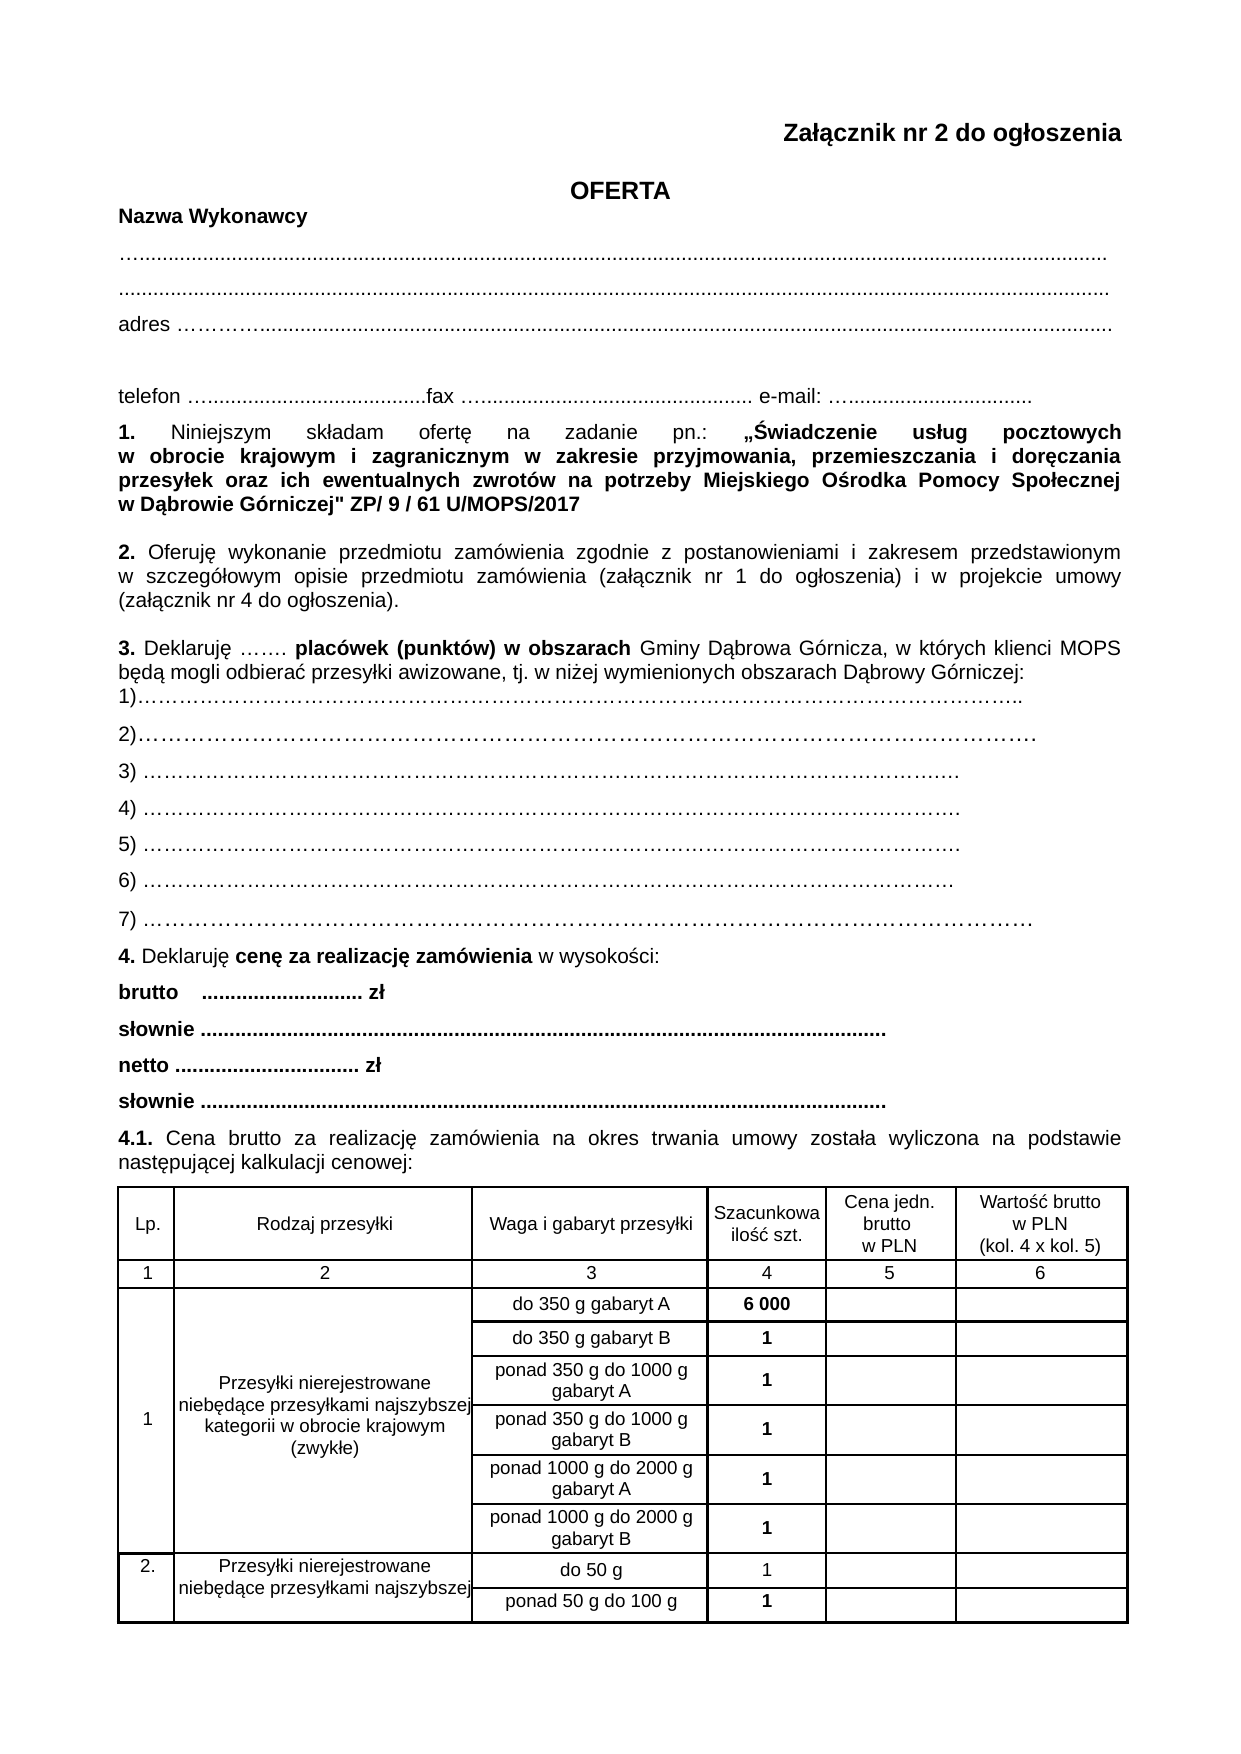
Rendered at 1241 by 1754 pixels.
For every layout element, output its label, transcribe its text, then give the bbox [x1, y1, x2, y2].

table_cell [827, 1505, 955, 1552]
table_cell 1 [709, 1357, 825, 1404]
table_header Szacunkowa ilość szt. [709, 1188, 825, 1259]
table_cell ponad 350 g do 1000 g gabaryt A [473, 1357, 706, 1404]
text 7) ……………………………………………………………………………………………………… [118, 905, 1122, 931]
table_cell do 350 g gabaryt B [473, 1323, 706, 1355]
table_cell do 50 g [473, 1554, 706, 1587]
text 4) ………………………………………………………………………………………………………. [118, 795, 1122, 819]
table_cell [827, 1323, 955, 1355]
text słownie ....................................................................................................................... [118, 1016, 1122, 1040]
table_cell 6 000 [709, 1289, 825, 1320]
table_cell 1 [709, 1323, 825, 1355]
table_cell 1 [709, 1589, 825, 1621]
table_cell Przesyłki nierejestrowane niebędące przesyłkami najszybszej kategorii w obrocie krajowym (zwykłe) [175, 1289, 471, 1552]
table_cell Przesyłki nierejestrowane niebędące przesyłkami najszybszej [175, 1554, 471, 1621]
table_cell ponad 350 g do 1000 g gabaryt B [473, 1406, 706, 1453]
table_cell [957, 1505, 1126, 1552]
table_cell do 350 g gabaryt A [473, 1289, 706, 1320]
table_cell [827, 1554, 955, 1587]
table_cell 2 [175, 1261, 471, 1287]
table_cell 1 [709, 1406, 825, 1453]
text 3. Deklaruję ……. placówek (punktów) w obszarach Gminy Dąbrowa Górnicza, w których klienci MOPS będą mogli odbierać przesyłki awizowane, tj. w niżej wymienionych obszarach Dąbrowy Górniczej: [118, 636, 1122, 683]
text Załącznik nr 2 do ogłoszenia [118, 118, 1122, 147]
table_header Lp. [119, 1188, 173, 1259]
table_cell [827, 1456, 955, 1503]
table_cell 3 [473, 1261, 706, 1287]
table_cell ponad 50 g do 100 g [473, 1589, 706, 1621]
table_cell ponad 1000 g do 2000 g gabaryt A [473, 1456, 706, 1503]
table_cell [957, 1589, 1126, 1621]
table_cell [957, 1554, 1126, 1587]
table_cell [827, 1357, 955, 1404]
table_cell ponad 1000 g do 2000 g gabaryt B [473, 1505, 706, 1552]
text brutto ............................ zł [118, 980, 1122, 1004]
text ............................................................................................................................................................................ [118, 276, 1122, 300]
text 2. Oferuję wykonanie przedmiotu zamówienia zgodnie z postanowieniami i zakresem przedstawionym w szczegółowym opisie przedmiotu zamówienia (załącznik nr 1 do ogłoszenia) i w projekcie umowy (załącznik nr 4 do ogłoszenia). [118, 540, 1122, 612]
text 6) ……………………………………………………………………………………………………… [118, 868, 1122, 892]
table_cell 1 [119, 1289, 173, 1552]
text 3) …………………………………………………………………………………………………….… [118, 759, 1122, 783]
text 5) ………………………………………………………………………………………………………. [118, 832, 1122, 856]
text …........................................................................................................................................................................ [118, 240, 1122, 264]
table_cell [827, 1589, 955, 1621]
text 4. Deklaruję cenę za realizację zamówienia w wysokości: [118, 943, 1122, 967]
text OFERTA [118, 176, 1122, 204]
text 2)………………………………………………………………………………………………………. [118, 720, 1122, 746]
table_cell [827, 1289, 955, 1320]
table_cell [957, 1357, 1126, 1404]
table_cell [957, 1406, 1126, 1453]
table_cell 2. [120, 1555, 173, 1621]
text 1. Niniejszym składam ofertę na zadanie pn.: „Świadczenie usług pocztowych w obrocie krajowym i zagranicznym w zakresie przyjmowania, przemieszczania i doręczania przesyłek oraz ich ewentualnych zwrotów na potrzeby Miejskiego Ośrodka Pomocy Społecznej w Dąbrowie Górniczej" ZP/ 9 / 61 U/MOPS/2017 [118, 420, 1122, 516]
table_header Rodzaj przesyłki [175, 1188, 471, 1259]
text 4.1. Cena brutto za realizację zamówienia na okres trwania umowy została wyliczona na podstawie następującej kalkulacji cenowej: [118, 1126, 1122, 1174]
table_header Waga i gabaryt przesyłki [473, 1188, 706, 1259]
table_cell 1 [709, 1554, 825, 1587]
table_header Cena jedn. brutto w PLN [827, 1188, 955, 1259]
table_header Wartość brutto w PLN (kol. 4 x kol. 5) [957, 1188, 1126, 1259]
table_cell 4 [709, 1261, 825, 1287]
text 1)……………………………………………………………………………………………………………….. [118, 683, 1122, 707]
table_cell 1 [709, 1505, 825, 1552]
text netto ................................ zł [118, 1053, 1122, 1077]
table_cell 6 [957, 1261, 1126, 1287]
table_cell [957, 1289, 1126, 1320]
text Nazwa Wykonawcy [118, 204, 1122, 228]
text telefon …......................................fax …............................................... e-mail: …................................ [118, 384, 1122, 408]
table_cell 1 [709, 1456, 825, 1503]
text adres ………….................................................................................................................................................... [118, 312, 1122, 336]
table_cell [957, 1323, 1126, 1355]
text słownie ....................................................................................................................... [118, 1089, 1122, 1113]
table_cell [957, 1456, 1126, 1503]
table_cell 5 [827, 1261, 955, 1287]
table_cell [827, 1406, 955, 1453]
table_cell 1 [119, 1261, 173, 1287]
